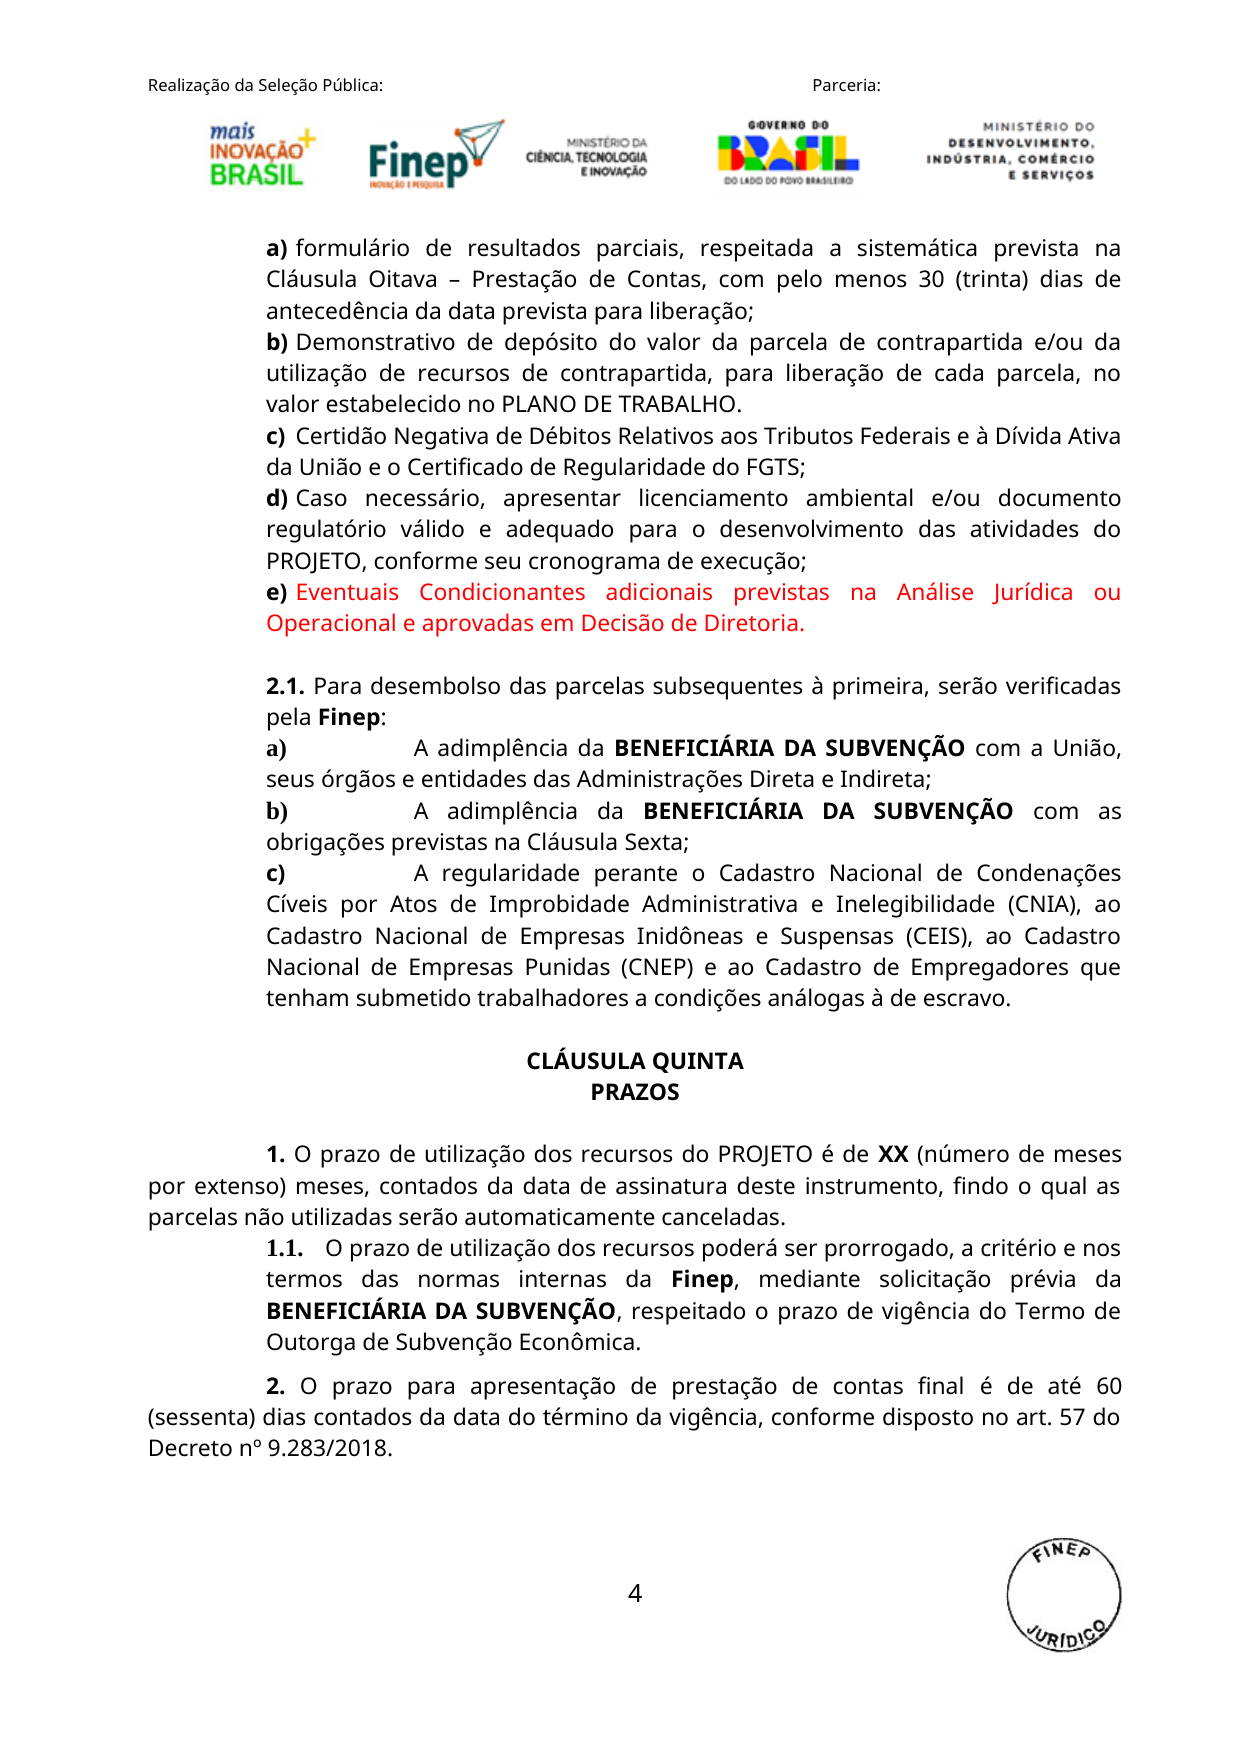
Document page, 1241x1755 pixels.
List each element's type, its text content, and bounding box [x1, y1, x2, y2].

list formulário de resultados parciais, respeitada a sistemática prevista na Cláusula Oitava – Prestação de Contas, com pelo menos 30 (trinta) dias de antecedência da data prevista para liberação; [266, 232, 1122, 326]
list Demonstrativo de depósito do valor da parcela de contrapartida e/ou da utilização de recursos de contrapartida, para liberação de cada parcela, no valor estabelecido no PLANO DE TRABALHO. [266, 326, 1122, 419]
list O prazo de utilização dos recursos poderá ser prorrogado, a critério e nos termos das normas internas da Finep, mediante solicitação prévia da BENEFICIÁRIA DA SUBVENÇÃO, respeitado o prazo de vigência do Termo de Outorga de Subvenção Econômica. [266, 1232, 1122, 1357]
text 1. O prazo de utilização dos recursos do PROJETO é de XX (número de meses por extenso) meses, contados da data de assinatura deste instrumento, findo o qual as parcelas não utilizadas serão automaticamente canceladas. [148, 1138, 1122, 1232]
subtitle CLÁUSULA QUINTA [148, 1044, 1122, 1076]
list A adimplência da BENEFICIÁRIA DA SUBVENÇÃO com a União, seus órgãos e entidades das Administrações Direta e Indireta; [266, 732, 1122, 794]
list Certidão Negativa de Débitos Relativos aos Tributos Federais e à Dívida Ativa da União e o Certificado de Regularidade do FGTS; [266, 419, 1122, 482]
list A adimplência da BENEFICIÁRIA DA SUBVENÇÃO com as obrigações previstas na Cláusula Sexta; [266, 794, 1122, 857]
list A regularidade perante o Cadastro Nacional de Condenações Cíveis por Atos de Improbidade Administrativa e Inelegibilidade (CNIA), ao Cadastro Nacional de Empresas Inidôneas e Suspensas (CEIS), ao Cadastro Nacional de Empresas Punidas (CNEP) e ao Cadastro de Empregadores que tenham submetido trabalhadores a condições análogas à de escravo. [266, 857, 1122, 1013]
list Eventuais Condicionantes adicionais previstas na Análise Jurídica ou Operacional e aprovadas em Decisão de Diretoria. [266, 576, 1122, 638]
subtitle PRAZOS [148, 1076, 1122, 1107]
text 2. O prazo para apresentação de prestação de contas final é de até 60 (sessenta) dias contados da data do término da vigência, conforme disposto no art. 57 do Decreto nº 9.283/2018. [148, 1369, 1122, 1463]
text 2.1. Para desembolso das parcelas subsequentes à primeira, serão verificadas pela Finep: [266, 669, 1122, 732]
list Caso necessário, apresentar licenciamento ambiental e/ou documento regulatório válido e adequado para o desenvolvimento das atividades do PROJETO, conforme seu cronograma de execução; [266, 482, 1122, 576]
